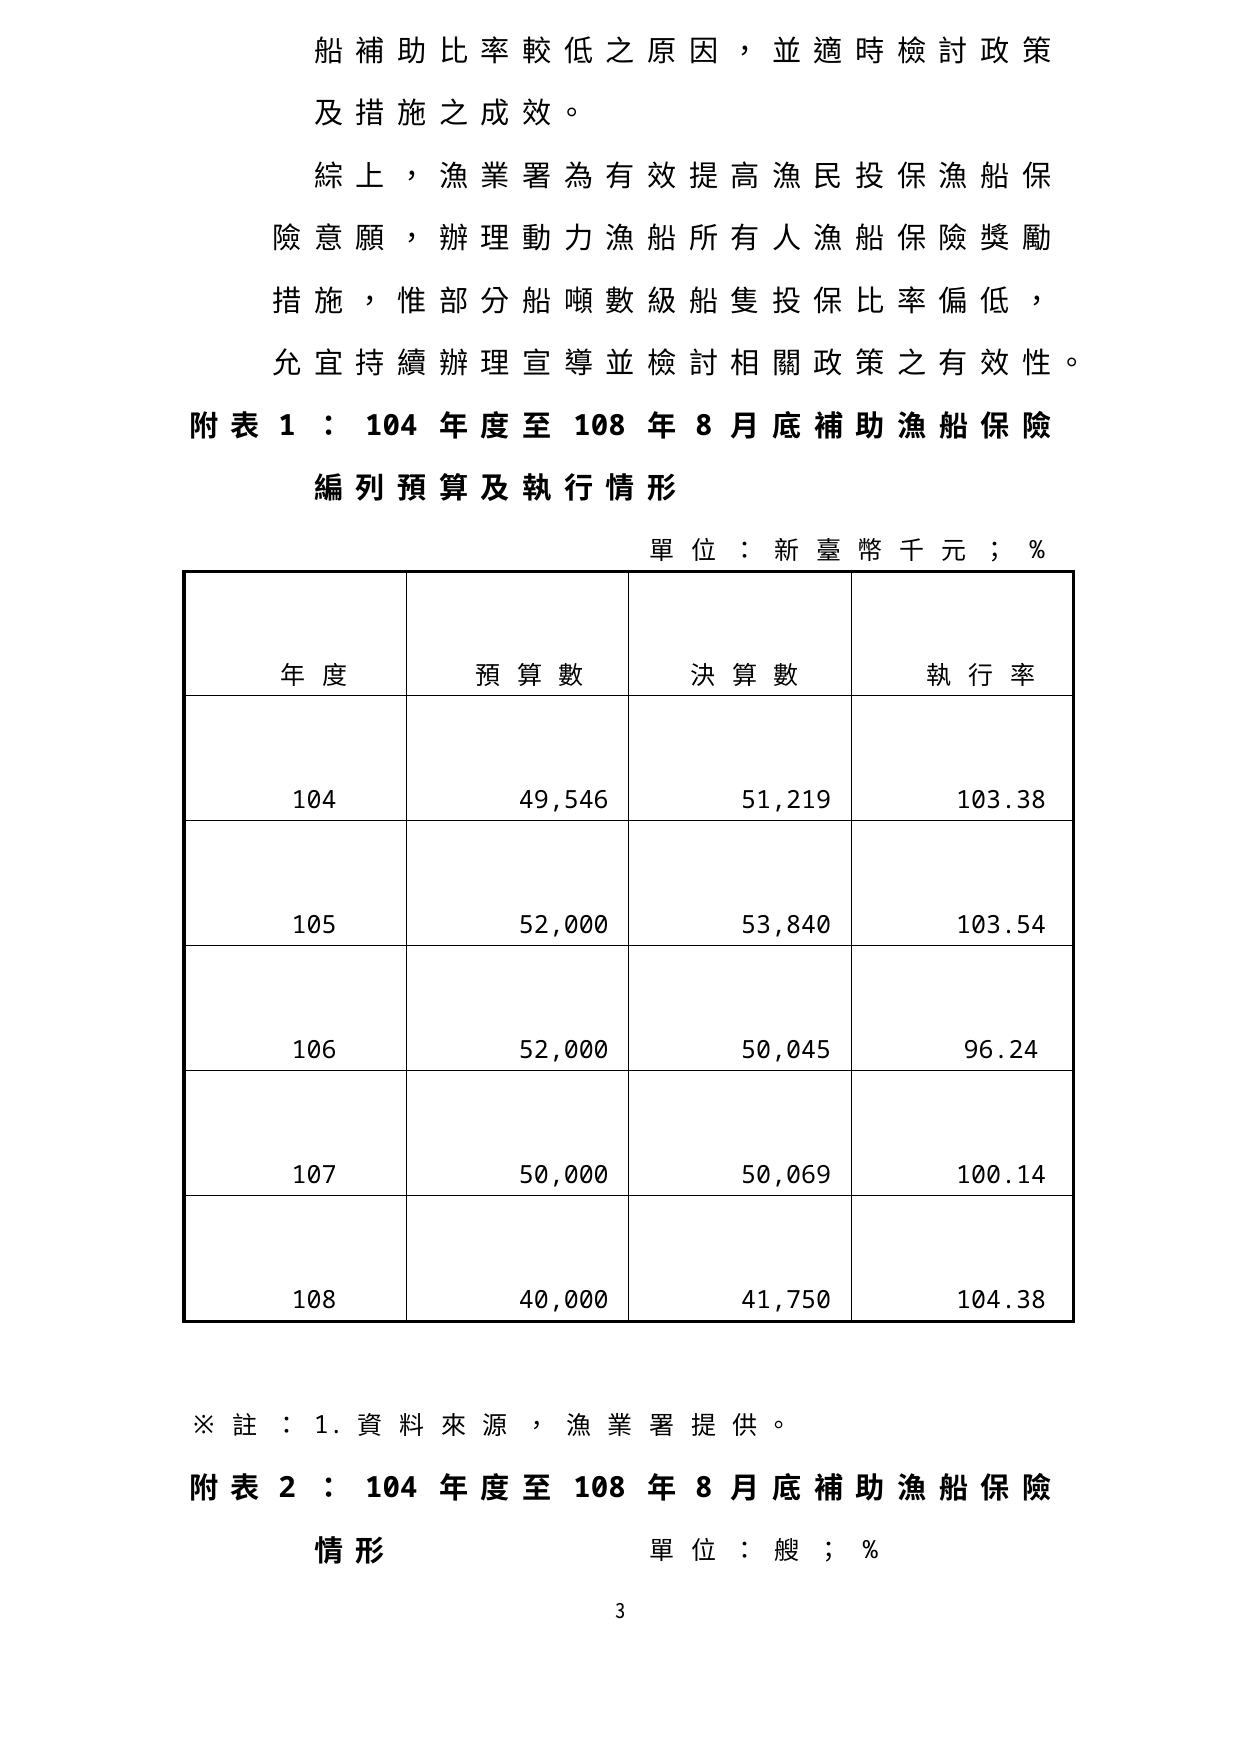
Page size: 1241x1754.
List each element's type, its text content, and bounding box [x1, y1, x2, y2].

text 據漁業署提供之資料，104年度至108年8月底辦理補助漁船保險預算編列及執行情形(詳附表1)，其執行狀況均如預期，又按各年度補助漁船保險統計資料(詳附件2)，104年度至107年度每年受補助者占同級漁船數比率持續小幅增加，若以船噸數級補助比率分析，未達20噸之動力漁船及漁筏受補助占同級漁船數比率較其他噸級動力漁船高，20噸以上未滿50噸之動力漁船受補助者占同級漁船數比率相對其他噸數動力船補助比率低，為使漁船保險政策得以落實，允宜持續瞭解部分噸位漁船補助比率較低之原因，並適時檢討政策及措施之成效。 [271, 7, 1058, 132]
table_cell 104.38 [852, 1196, 1072, 1319]
table_cell 107 [186, 1071, 406, 1194]
table_cell 103.54 [852, 821, 1072, 944]
table_cell 50,045 [629, 946, 851, 1069]
table_cell 53,840 [629, 821, 851, 944]
text ※註：1.資料來源，漁業署提供。 [183, 1382, 1058, 1444]
table_cell 106 [186, 946, 406, 1069]
table_cell 40,000 [407, 1196, 628, 1319]
table_cell 104 [186, 696, 406, 819]
table_cell 105 [186, 821, 406, 944]
table_header 決算數 [629, 573, 851, 694]
table_cell 52,000 [407, 821, 628, 944]
table_cell 50,000 [407, 1071, 628, 1194]
table_header 預算數 [407, 573, 628, 694]
table_header 年度 [186, 573, 406, 694]
text 附表1：104年度至108年8月底補助漁船保險編列預算及執行情形 [183, 382, 1058, 507]
table_cell 103.38 [852, 696, 1072, 819]
table_cell 96.24 [852, 946, 1072, 1069]
text 附表2：104年度至108年8月底補助漁船保險情形 單位：艘；% [183, 1444, 1058, 1569]
text 綜上，漁業署為有效提高漁民投保漁船保險意願，辦理動力漁船所有人漁船保險獎勵措施，惟部分船噸數級船隻投保比率偏低，允宜持續辦理宣導並檢討相關政策之有效性。 [242, 132, 1058, 382]
table_header 執行率 [852, 573, 1072, 694]
table_cell 108 [186, 1196, 406, 1319]
table_cell 50,069 [629, 1071, 851, 1194]
table_cell 100.14 [852, 1071, 1072, 1194]
text 單位：新臺幣千元；% [183, 507, 1058, 569]
table_cell 52,000 [407, 946, 628, 1069]
table_cell 49,546 [407, 696, 628, 819]
table_cell 41,750 [629, 1196, 851, 1319]
table_cell 51,219 [629, 696, 851, 819]
